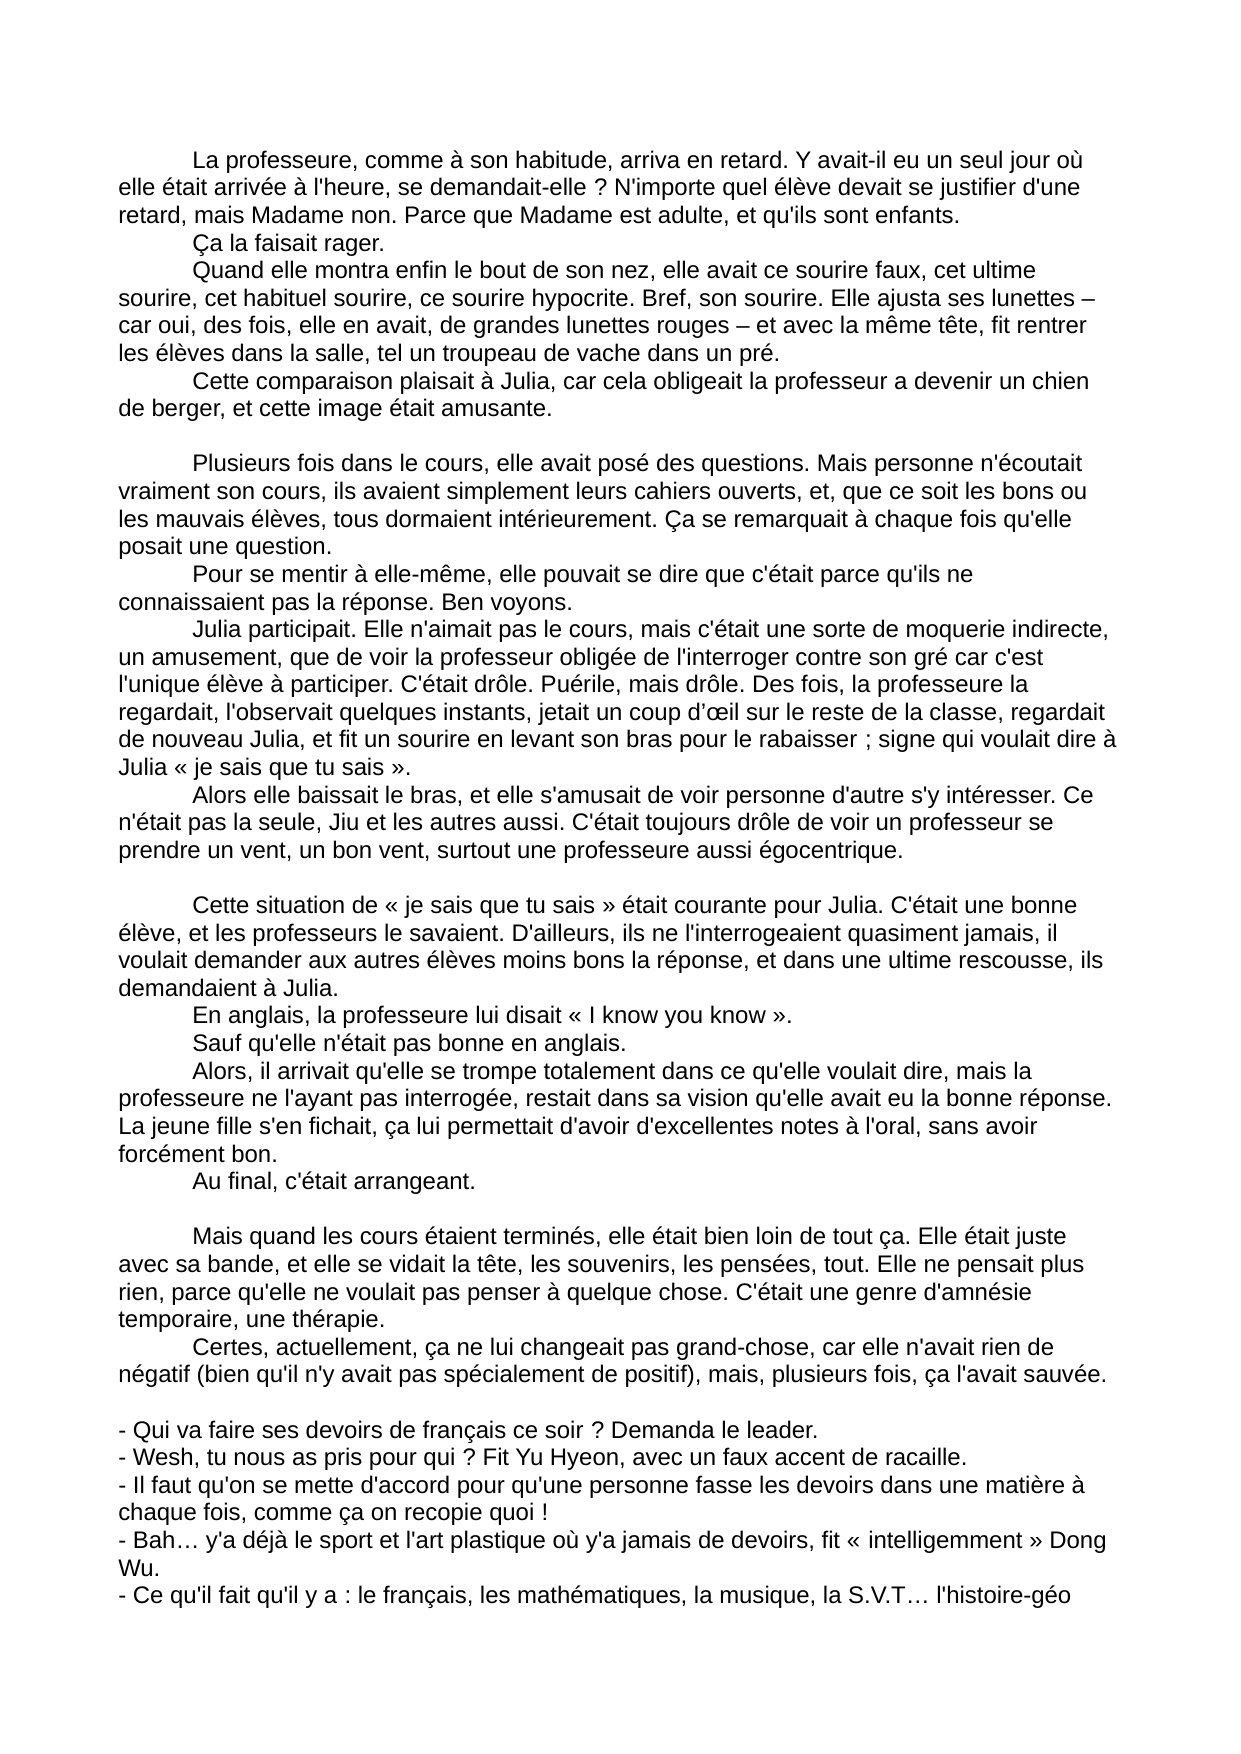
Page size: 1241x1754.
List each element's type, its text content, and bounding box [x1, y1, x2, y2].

text Alors, il arrivait qu'elle se trompe totalement dans ce qu'elle voulait dire, mais la professeure ne l'ayant pas interrogée, restait dans sa vision qu'elle avait eu la bonne réponse. La jeune fille s'en fichait, ça lui permettait d'avoir d'excellentes notes à l'oral, sans avoir forcément bon. [118, 1057, 1122, 1167]
text Sauf qu'elle n'était pas bonne en anglais. [118, 1029, 1122, 1057]
text - Qui va faire ses devoirs de français ce soir ? Demanda le leader. [118, 1416, 1122, 1443]
text Au final, c'était arrangeant. [118, 1167, 1122, 1195]
text Mais quand les cours étaient terminés, elle était bien loin de tout ça. Elle était juste avec sa bande, et elle se vidait la tête, les souvenirs, les pensées, tout. Elle ne pensait plus rien, parce qu'elle ne voulait pas penser à quelque chose. C'était une genre d'amnésie temporaire, une thérapie. [118, 1222, 1122, 1333]
text La professeure, comme à son habitude, arriva en retard. Y avait-il eu un seul jour où elle était arrivée à l'heure, se demandait-elle ? N'importe quel élève devait se justifier d'une retard, mais Madame non. Parce que Madame est adulte, et qu'ils sont enfants. [118, 146, 1122, 228]
text - Il faut qu'on se mette d'accord pour qu'une personne fasse les devoirs dans une matière à chaque fois, comme ça on recopie quoi ! [118, 1471, 1122, 1526]
text Quand elle montra enfin le bout de son nez, elle avait ce sourire faux, cet ultime sourire, cet habituel sourire, ce sourire hypocrite. Bref, son sourire. Elle ajusta ses lunettes – car oui, des fois, elle en avait, de grandes lunettes rouges – et avec la même tête, fit rentrer les élèves dans la salle, tel un troupeau de vache dans un pré. [118, 256, 1122, 367]
text - Bah… y'a déjà le sport et l'art plastique où y'a jamais de devoirs, fit « intelligemment » Dong Wu. [118, 1526, 1122, 1581]
text Ça la faisait rager. [118, 228, 1122, 256]
text Julia participait. Elle n'aimait pas le cours, mais c'était une sorte de moquerie indirecte, un amusement, que de voir la professeur obligée de l'interroger contre son gré car c'est l'unique élève à participer. C'était drôle. Puérile, mais drôle. Des fois, la professeure la regardait, l'observait quelques instants, jetait un coup d’œil sur le reste de la classe, regardait de nouveau Julia, et fit un sourire en levant son bras pour le rabaisser ; signe qui voulait dire à Julia « je sais que tu sais ». [118, 615, 1122, 781]
text - Ce qu'il fait qu'il y a : le français, les mathématiques, la musique, la S.V.T… l'histoire-géo [118, 1581, 1122, 1609]
text Alors elle baissait le bras, et elle s'amusait de voir personne d'autre s'y intéresser. Ce n'était pas la seule, Jiu et les autres aussi. C'était toujours drôle de voir un professeur se prendre un vent, un bon vent, surtout une professeure aussi égocentrique. [118, 781, 1122, 863]
text - Wesh, tu nous as pris pour qui ? Fit Yu Hyeon, avec un faux accent de racaille. [118, 1443, 1122, 1471]
text Pour se mentir à elle-même, elle pouvait se dire que c'était parce qu'ils ne connaissaient pas la réponse. Ben voyons. [118, 560, 1122, 615]
text Cette comparaison plaisait à Julia, car cela obligeait la professeur a devenir un chien de berger, et cette image était amusante. [118, 367, 1122, 422]
text En anglais, la professeure lui disait « I know you know ». [118, 1001, 1122, 1029]
text Plusieurs fois dans le cours, elle avait posé des questions. Mais personne n'écoutait vraiment son cours, ils avaient simplement leurs cahiers ouverts, et, que ce soit les bons ou les mauvais élèves, tous dormaient intérieurement. Ça se remarquait à chaque fois qu'elle posait une question. [118, 449, 1122, 560]
text Cette situation de « je sais que tu sais » était courante pour Julia. C'était une bonne élève, et les professeurs le savaient. D'ailleurs, ils ne l'interrogeaient quasiment jamais, il voulait demander aux autres élèves moins bons la réponse, et dans une ultime rescousse, ils demandaient à Julia. [118, 891, 1122, 1001]
text Certes, actuellement, ça ne lui changeait pas grand-chose, car elle n'avait rien de négatif (bien qu'il n'y avait pas spécialement de positif), mais, plusieurs fois, ça l'avait sauvée. [118, 1333, 1122, 1388]
